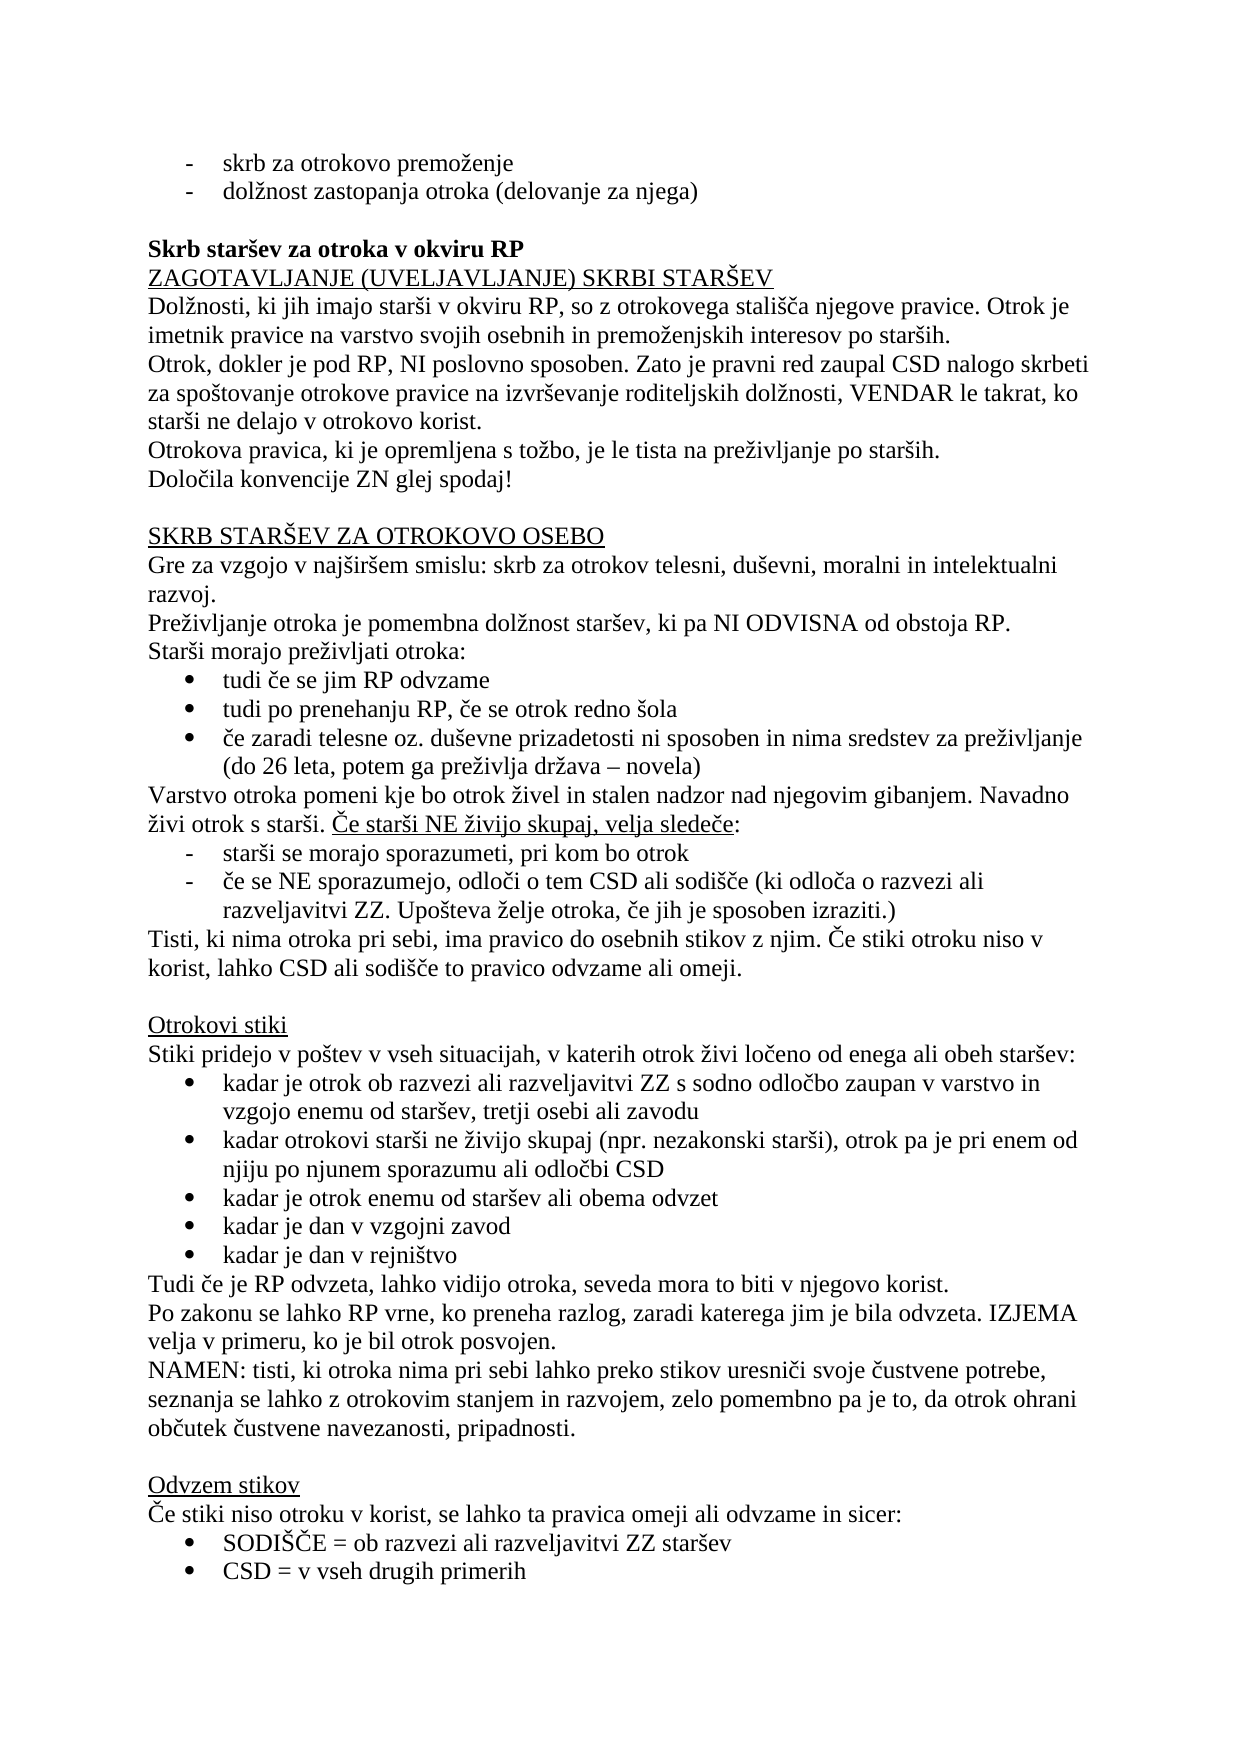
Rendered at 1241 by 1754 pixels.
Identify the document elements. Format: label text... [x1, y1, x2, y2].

list kadar je dan v vzgojni zavod [185, 1211, 1093, 1240]
text Odvzem stikov [148, 1470, 1093, 1499]
list kadar je dan v rejništvo [185, 1240, 1093, 1269]
text Stiki pridejo v poštev v vseh situacijah, v katerih otrok živi ločeno od enega ali obeh staršev: [148, 1039, 1093, 1068]
list kadar je otrok ob razvezi ali razveljavitvi ZZ s sodno odločbo zaupan v varstvo in vzgojo enemu od staršev, tretji osebi ali zavodu [185, 1068, 1093, 1125]
text Preživljanje otroka je pomembna dolžnost staršev, ki pa NI ODVISNA od obstoja RP. [148, 608, 1093, 636]
text Tudi če je RP odvzeta, lahko vidijo otroka, seveda mora to biti v njegovo korist. [148, 1269, 1093, 1298]
text Varstvo otroka pomeni kje bo otrok živel in stalen nadzor nad njegovim gibanjem. Navadno živi otrok s starši. Če starši NE živijo skupaj, velja sledeče: [148, 780, 1093, 838]
list tudi če se jim RP odvzame [185, 665, 1093, 694]
list tudi po prenehanju RP, če se otrok redno šola [185, 694, 1093, 723]
text NAMEN: tisti, ki otroka nima pri sebi lahko preko stikov uresniči svoje čustvene potrebe, seznanja se lahko z otrokovim stanjem in razvojem, zelo pomembno pa je to, da otrok ohrani občutek čustvene navezanosti, pripadnosti. [148, 1355, 1093, 1441]
text Starši morajo preživljati otroka: [148, 636, 1093, 665]
list kadar otrokovi starši ne živijo skupaj (npr. nezakonski starši), otrok pa je pri enem od njiju po njunem sporazumu ali odločbi CSD [185, 1125, 1093, 1183]
text Gre za vzgojo v najširšem smislu: skrb za otrokov telesni, duševni, moralni in intelektualni razvoj. [148, 550, 1093, 608]
text Tisti, ki nima otroka pri sebi, ima pravico do osebnih stikov z njim. Če stiki otroku niso v korist, lahko CSD ali sodišče to pravico odvzame ali omeji. [148, 924, 1093, 981]
text Skrb staršev za otroka v okviru RP [148, 234, 1093, 263]
text Določila konvencije ZN glej spodaj! [148, 464, 1093, 493]
text Po zakonu se lahko RP vrne, ko preneha razlog, zaradi katerega jim je bila odvzeta. IZJEMA velja v primeru, ko je bil otrok posvojen. [148, 1298, 1093, 1355]
list starši se morajo sporazumeti, pri kom bo otrok [185, 838, 1093, 866]
text Dolžnosti, ki jih imajo starši v okviru RP, so z otrokovega stališča njegove pravice. Otrok je imetnik pravice na varstvo svojih osebnih in premoženjskih interesov po starših. [148, 291, 1093, 349]
text ZAGOTAVLJANJE (UVELJAVLJANJE) SKRBI STARŠEV [148, 263, 1093, 291]
list skrb za otrokovo premoženje [185, 148, 1093, 176]
text Otrokovi stiki [148, 1010, 1093, 1039]
text SKRB STARŠEV ZA OTROKOVO OSEBO [148, 521, 1093, 550]
text Otrok, dokler je pod RP, NI poslovno sposoben. Zato je pravni red zaupal CSD nalogo skrbeti za spoštovanje otrokove pravice na izvrševanje roditeljskih dolžnosti, VENDAR le takrat, ko starši ne delajo v otrokovo korist. [148, 349, 1093, 435]
list če se NE sporazumejo, odloči o tem CSD ali sodišče (ki odloča o razvezi ali razveljavitvi ZZ. Upošteva želje otroka, če jih je sposoben izraziti.) [185, 866, 1093, 924]
text Če stiki niso otroku v korist, se lahko ta pravica omeji ali odvzame in sicer: [148, 1499, 1093, 1528]
text Otrokova pravica, ki je opremljena s tožbo, je le tista na preživljanje po starših. [148, 435, 1093, 464]
list če zaradi telesne oz. duševne prizadetosti ni sposoben in nima sredstev za preživljanje (do 26 leta, potem ga preživlja država – novela) [185, 723, 1093, 780]
list kadar je otrok enemu od staršev ali obema odvzet [185, 1183, 1093, 1211]
list CSD = v vseh drugih primerih [185, 1556, 1093, 1585]
list dolžnost zastopanja otroka (delovanje za njega) [185, 176, 1093, 205]
list SODIŠČE = ob razvezi ali razveljavitvi ZZ staršev [185, 1528, 1093, 1556]
